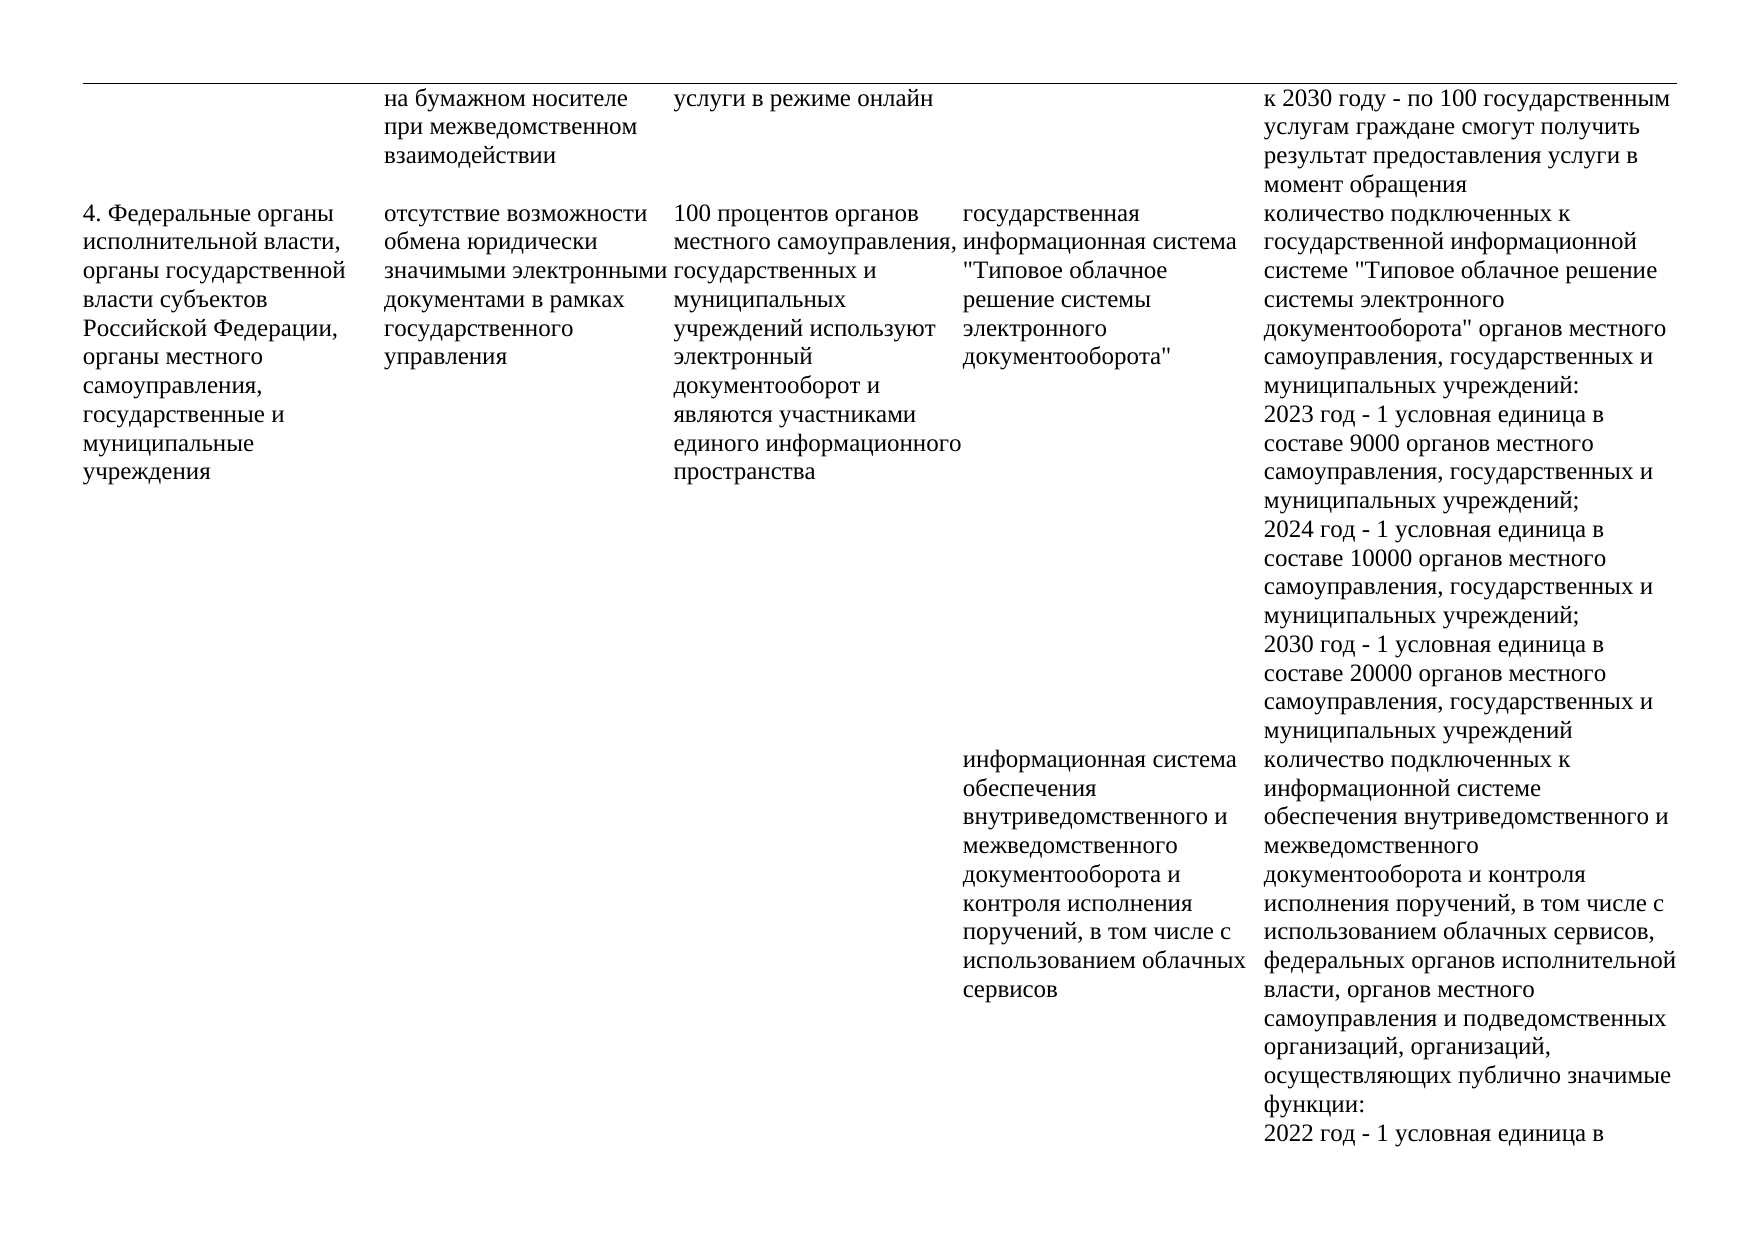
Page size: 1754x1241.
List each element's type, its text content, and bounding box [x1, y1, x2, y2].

table_cell отсутствие возможности обмена юридически значимыми электронными документами в рамках государственного управления [384, 198, 673, 1146]
table_cell информационная система обеспечения внутриведомственного и межведомственного документооборота и контроля исполнения поручений, в том числе с использованием облачных сервисов [963, 744, 1264, 1146]
table_cell государственная информационная система "Типовое облачное решение системы электронного документооборота" [963, 198, 1264, 744]
table_cell [963, 84, 1264, 198]
table_cell на бумажном носителе при межведомственном взаимодействии [384, 84, 673, 198]
table_cell 4. Федеральные органы исполнительной власти, органы государственной власти субъектов Российской Федерации, органы местного самоуправления, государственные и муниципальные учреждения [83, 198, 384, 1146]
table_cell к 2030 году - по 100 государственным услугам граждане смогут получить результат предоставления услуги в момент обращения [1264, 84, 1677, 198]
table_cell услуги в режиме онлайн [673, 84, 963, 198]
table_cell [83, 84, 384, 198]
table_cell количество подключенных к государственной информационной системе "Типовое облачное решение системы электронного документооборота" органов местного самоуправления, государственных и муниципальных учреждений: 2023 год - 1 условная единица в составе 9000 органов местного самоуправления, государственных и муниципальных учреждений; 2024 год - 1 условная единица в составе 10000 органов местного самоуправления, государственных и муниципальных учреждений; 2030 год - 1 условная единица в составе 20000 органов местного самоуправления, государственных и муниципальных учреждений [1264, 198, 1677, 744]
table_cell 100 процентов органов местного самоуправления, государственных и муниципальных учреждений используют электронный документооборот и являются участниками единого информационного пространства [673, 198, 963, 1146]
table_cell количество подключенных к информационной системе обеспечения внутриведомственного и межведомственного документооборота и контроля исполнения поручений, в том числе с использованием облачных сервисов, федеральных органов исполнительной власти, органов местного самоуправления и подведомственных организаций, организаций, осуществляющих публично значимые функции: 2022 год - 1 условная единица в [1264, 744, 1677, 1146]
